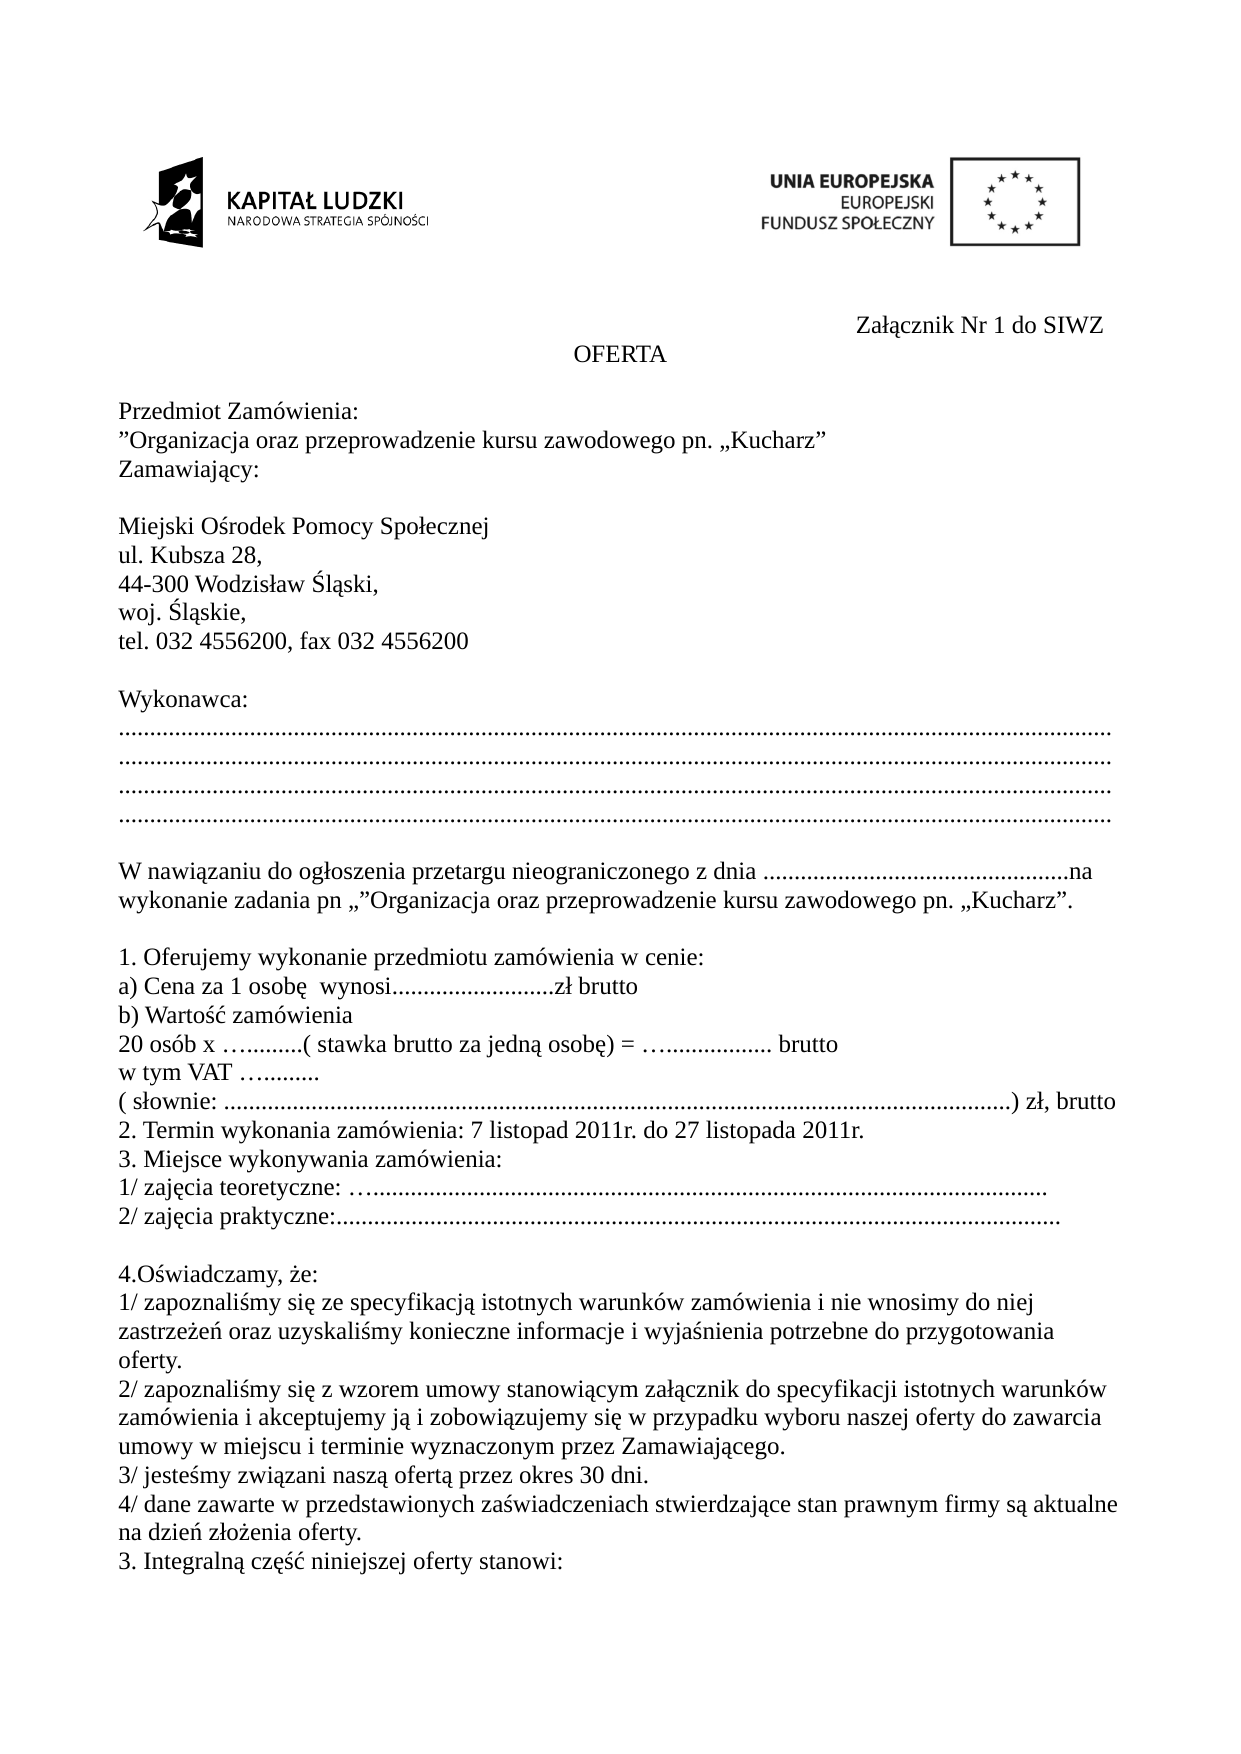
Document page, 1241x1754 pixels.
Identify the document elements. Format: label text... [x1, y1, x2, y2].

text ”Organizacja oraz przeprowadzenie kursu zawodowego pn. „Kucharz” [118, 425, 1122, 454]
text ............................................................................................................................................................... [118, 741, 1122, 770]
text b) Wartość zamówienia [118, 1000, 1122, 1029]
text ............................................................................................................................................................... [118, 770, 1122, 799]
text 3/ jesteśmy związani naszą ofertą przez okres 30 dni. [118, 1460, 1122, 1489]
text 2/ zajęcia praktyczne:.................................................................................................................... [118, 1201, 1122, 1230]
text 2. Termin wykonania zamówienia: 7 listopad 2011r. do 27 listopada 2011r. [118, 1115, 1122, 1144]
text Zamawiający: [118, 454, 1122, 482]
text 3. Integralną część niniejszej oferty stanowi: [118, 1546, 1122, 1575]
text Wykonawca: [118, 684, 1122, 712]
text ............................................................................................................................................................... [118, 712, 1122, 741]
text Przedmiot Zamówienia: [118, 396, 1122, 425]
text oferty. [118, 1345, 1122, 1374]
text 4.Oświadczamy, że: [118, 1259, 1122, 1287]
text ............................................................................................................................................................... [118, 799, 1122, 827]
text 3. Miejsce wykonywania zamówienia: [118, 1144, 1122, 1172]
text 1. Oferujemy wykonanie przedmiotu zamówienia w cenie: [118, 914, 1122, 971]
text W nawiązaniu do ogłoszenia przetargu nieograniczonego z dnia .................................................na [118, 856, 1122, 885]
text wykonanie zadania pn „”Organizacja oraz przeprowadzenie kursu zawodowego pn. „Kucharz”. [118, 885, 1122, 914]
text zastrzeżeń oraz uzyskaliśmy konieczne informacje i wyjaśnienia potrzebne do przygotowania [118, 1316, 1122, 1345]
text 1/ zajęcia teoretyczne: …............................................................................................................ [118, 1172, 1122, 1201]
text 1/ zapoznaliśmy się ze specyfikacją istotnych warunków zamówienia i nie wnosimy do niej [118, 1287, 1122, 1316]
text 20 osób x ….........( stawka brutto za jedną osobę) = …................. brutto w tym VAT …......... [118, 1029, 1122, 1086]
text 2/ zapoznaliśmy się z wzorem umowy stanowiącym załącznik do specyfikacji istotnych warunków [118, 1374, 1122, 1402]
text woj. Śląskie, [118, 597, 1122, 626]
text tel. 032 4556200, fax 032 4556200 [118, 626, 1122, 655]
text Miejski Ośrodek Pomocy Społecznej [118, 511, 1122, 540]
text ( słownie: ..............................................................................................................................) zł, brutto [118, 1086, 1122, 1115]
text Załącznik Nr 1 do SIWZ [118, 310, 1122, 339]
text 4/ dane zawarte w przedstawionych zaświadczeniach stwierdzające stan prawnym firmy są aktualne na dzień złożenia oferty. [118, 1489, 1122, 1546]
text a) Cena za 1 osobę wynosi..........................zł brutto [118, 971, 1122, 1000]
text umowy w miejscu i terminie wyznaczonym przez Zamawiającego. [118, 1431, 1122, 1460]
text zamówienia i akceptujemy ją i zobowiązujemy się w przypadku wyboru naszej oferty do zawarcia [118, 1402, 1122, 1431]
picture [118, 118, 1122, 282]
text 44-300 Wodzisław Śląski, [118, 569, 1122, 597]
text OFERTA [118, 339, 1122, 367]
text ul. Kubsza 28, [118, 540, 1122, 569]
